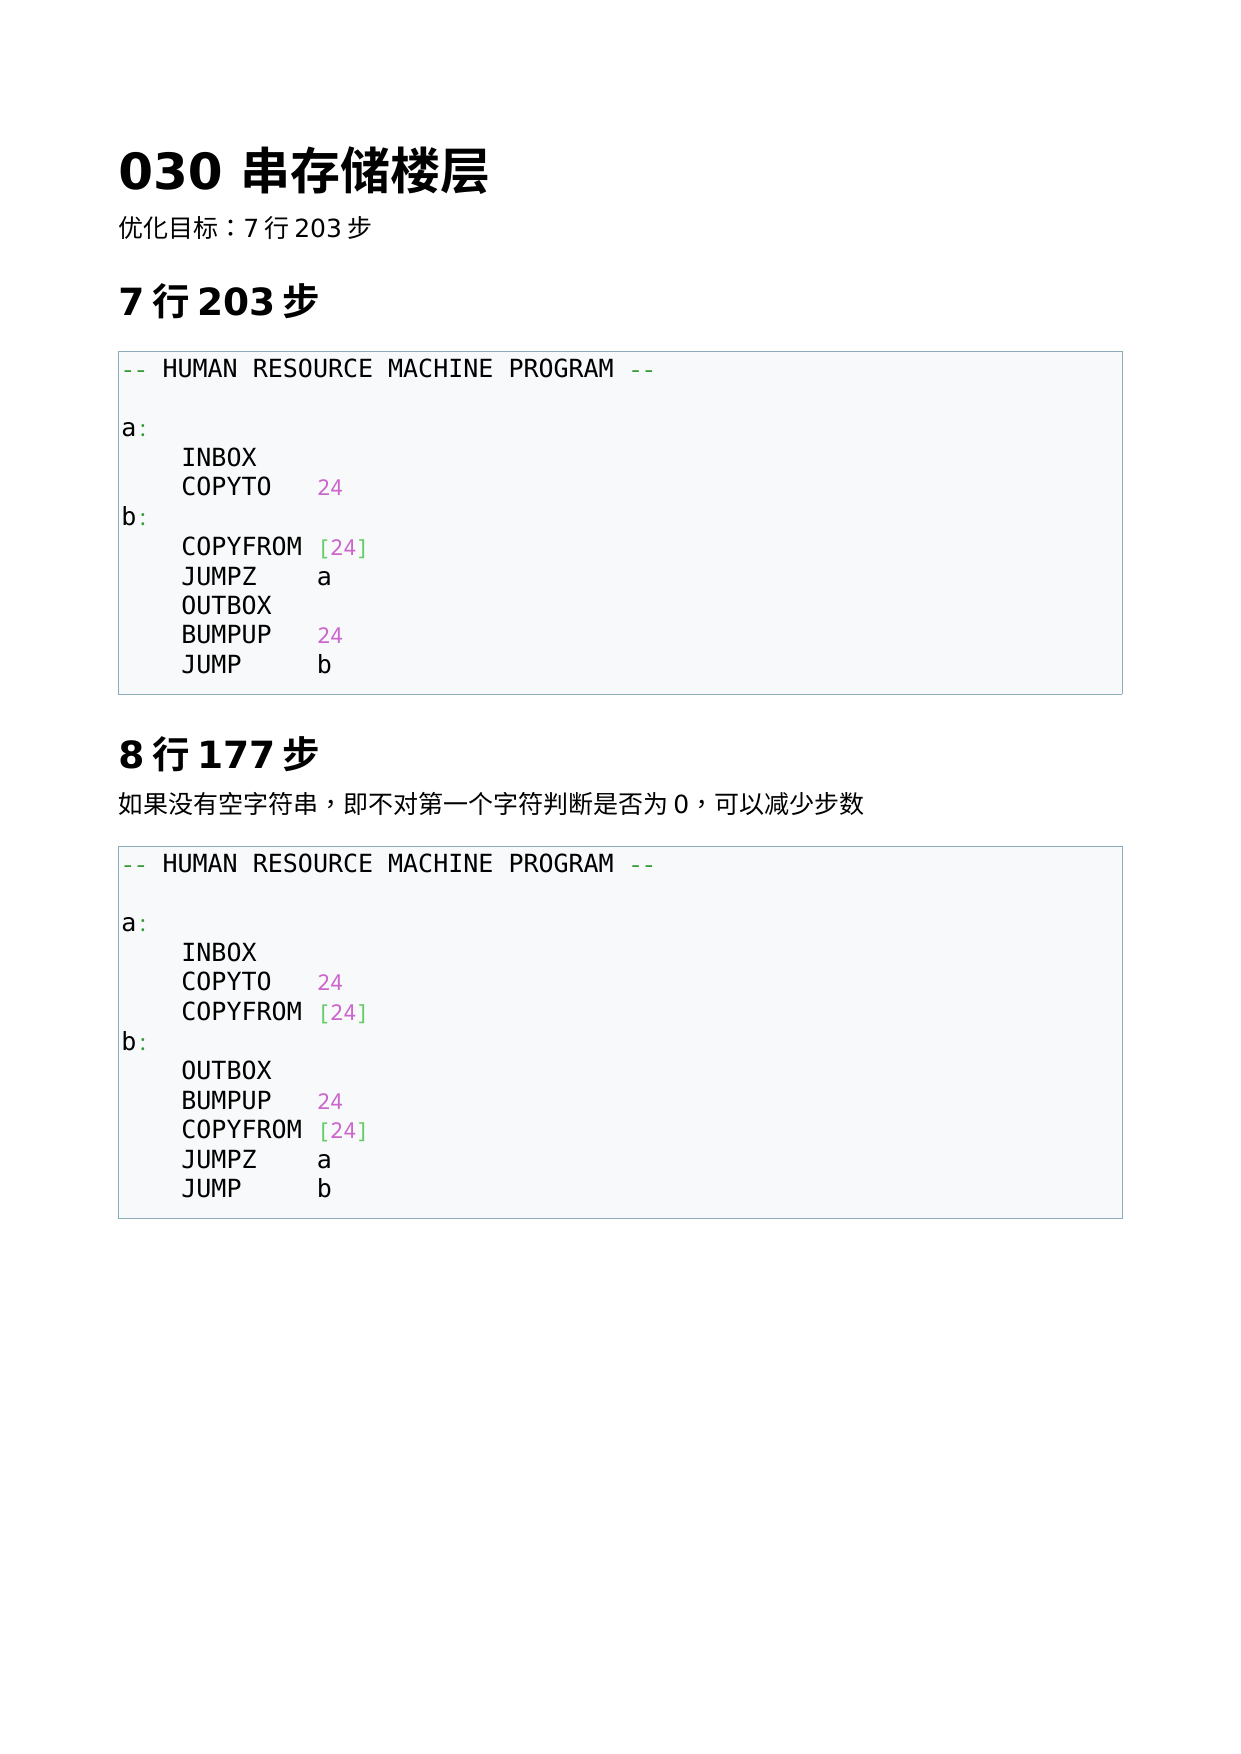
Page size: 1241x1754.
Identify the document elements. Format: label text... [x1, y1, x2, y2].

text 如果没有空字符串，即不对第一个字符判断是否为0，可以减少步数 [118, 790, 1122, 819]
text 优化目标：7行203步 [118, 214, 1122, 243]
subtitle 7行203步 [118, 281, 1122, 324]
subtitle 030 串存储楼层 [118, 143, 1122, 201]
table_header -- HUMAN RESOURCE MACHINE PROGRAM -- a: INBOX COPYTO 24 COPYFROM [24] b: OUTBOX BUMPUP 24 COPYFROM [24] JUMPZ a JUMP b [119, 847, 1122, 1218]
table_header -- HUMAN RESOURCE MACHINE PROGRAM -- a: INBOX COPYTO 24 b: COPYFROM [24] JUMPZ a OUTBOX BUMPUP 24 JUMP b [119, 352, 1122, 694]
subtitle 8行177步 [118, 734, 1122, 777]
